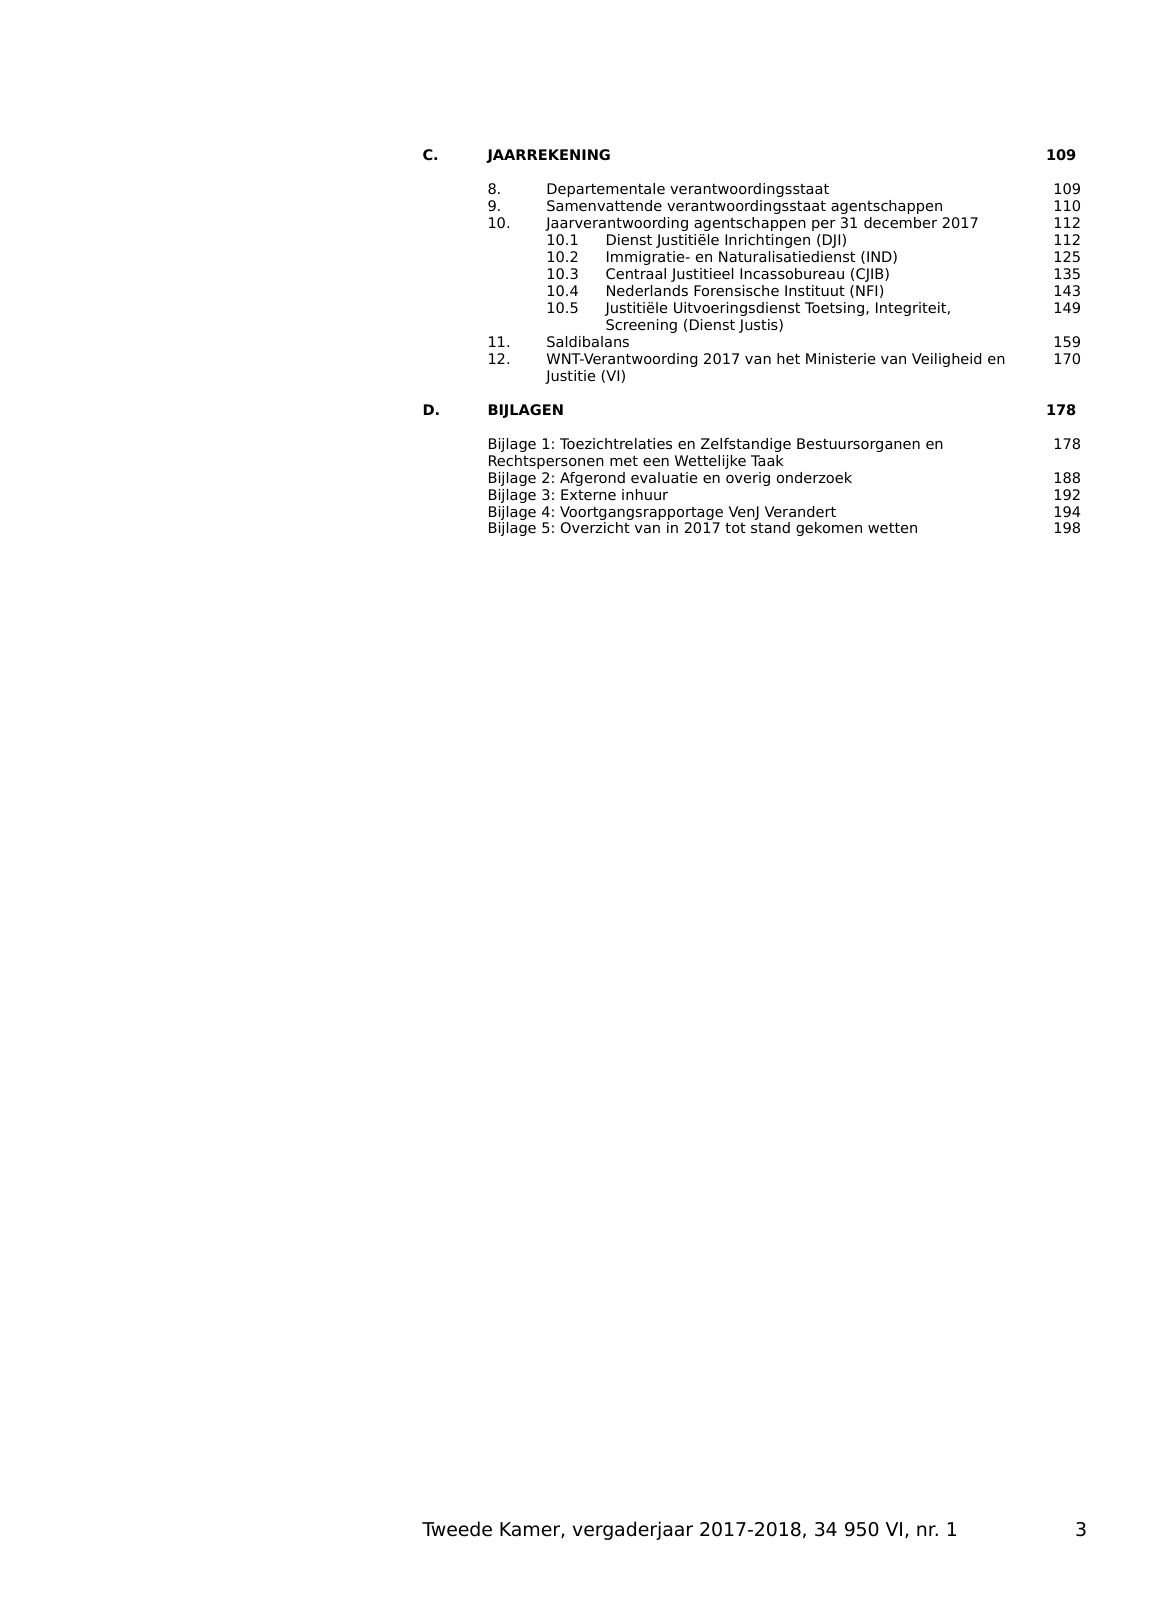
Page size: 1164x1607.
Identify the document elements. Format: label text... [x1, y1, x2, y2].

table_cell 12. [481, 351, 540, 384]
table_cell [599, 164, 1027, 181]
table_cell [422, 334, 481, 351]
table_cell [599, 130, 1027, 147]
table_cell [1028, 164, 1087, 181]
table_cell [422, 436, 481, 469]
table_cell [481, 164, 540, 181]
table_cell 10.3 [540, 266, 599, 283]
table_cell [422, 486, 481, 503]
table_cell Bijlage 1: Toezichtrelaties en Zelfstandige Bestuursorganen en Rechtspersonen met een Wettelijke Taak [481, 436, 1027, 469]
table_cell 194 [1028, 504, 1087, 520]
table_cell [422, 266, 481, 283]
table_cell [599, 419, 1027, 436]
table_cell 10.5 [540, 300, 599, 334]
table_cell Centraal Justitieel Incassobureau (CJIB) [599, 266, 1027, 283]
table_cell [422, 504, 481, 520]
table_cell [540, 419, 599, 436]
table_cell [422, 181, 481, 198]
table_cell [422, 215, 481, 232]
table_cell C. [422, 147, 481, 164]
table_cell [422, 130, 481, 147]
table_cell [481, 283, 540, 300]
table_cell 11. [481, 334, 540, 351]
table_cell [422, 351, 481, 384]
table_cell 135 [1028, 266, 1087, 283]
table_cell 9. [481, 198, 540, 215]
table_cell [422, 300, 481, 334]
table_cell Immigratie- en Naturalisatiedienst (IND) [599, 249, 1027, 266]
table_cell 125 [1028, 249, 1087, 266]
table_cell [481, 266, 540, 283]
table_cell D. [422, 402, 481, 418]
table_cell [540, 385, 599, 402]
table_cell Bijlage 2: Afgerond evaluatie en overig onderzoek [481, 470, 1027, 486]
table_cell Justitiële Uitvoeringsdienst Toetsing, Integriteit, Screening (Dienst Justis) [599, 300, 1027, 334]
table_cell [481, 130, 540, 147]
table_cell [1028, 385, 1087, 402]
table_cell Saldibalans [540, 334, 1027, 351]
table_cell [540, 130, 599, 147]
table_cell 109 [1028, 181, 1087, 198]
table_cell Dienst Justitiële Inrichtingen (DJI) [599, 232, 1027, 249]
table_cell 143 [1028, 283, 1087, 300]
table_cell Jaarverantwoording agentschappen per 31 december 2017 [540, 215, 1027, 232]
table_cell [422, 470, 481, 486]
table_cell 178 [1028, 402, 1087, 418]
table_cell 110 [1028, 198, 1087, 215]
table_cell JAARREKENING [481, 147, 1027, 164]
table_cell [422, 164, 481, 181]
table_cell WNT-Verantwoording 2017 van het Ministerie van Veiligheid en Justitie (VI) [540, 351, 1027, 384]
table_cell 149 [1028, 300, 1087, 334]
table_cell 10. [481, 215, 540, 232]
table_cell 112 [1028, 215, 1087, 232]
table_cell [422, 198, 481, 215]
table_cell 10.2 [540, 249, 599, 266]
table_cell [422, 283, 481, 300]
table_cell Departementale verantwoordingsstaat [540, 181, 1027, 198]
table_cell Samenvattende verantwoordingsstaat agentschappen [540, 198, 1027, 215]
table_cell Bijlage 3: Externe inhuur [481, 486, 1027, 503]
table_cell Bijlage 4: Voortgangsrapportage VenJ Verandert [481, 504, 1027, 520]
table_cell 192 [1028, 486, 1087, 503]
table_cell [422, 419, 481, 436]
table_cell 178 [1028, 436, 1087, 469]
table_cell [599, 385, 1027, 402]
table_cell 10.1 [540, 232, 599, 249]
table_cell Bijlage 5: Overzicht van in 2017 tot stand gekomen wetten [481, 520, 1027, 537]
table_cell [422, 232, 481, 249]
table_cell Nederlands Forensische Instituut (NFI) [599, 283, 1027, 300]
table_cell [481, 300, 540, 334]
table_cell [540, 164, 599, 181]
table_cell [422, 249, 481, 266]
table_cell [1028, 419, 1087, 436]
table_cell [481, 249, 540, 266]
table_cell [481, 232, 540, 249]
table_cell 170 [1028, 351, 1087, 384]
table_cell 109 [1028, 147, 1087, 164]
table_cell 188 [1028, 470, 1087, 486]
table_cell [422, 520, 481, 537]
table_cell 159 [1028, 334, 1087, 351]
table_cell 198 [1028, 520, 1087, 537]
table_cell 8. [481, 181, 540, 198]
table_cell [481, 419, 540, 436]
table_cell 10.4 [540, 283, 599, 300]
table_cell BIJLAGEN [481, 402, 1027, 418]
table_cell [1028, 130, 1087, 147]
table_cell [422, 385, 481, 402]
table_cell 112 [1028, 232, 1087, 249]
table_cell [481, 385, 540, 402]
